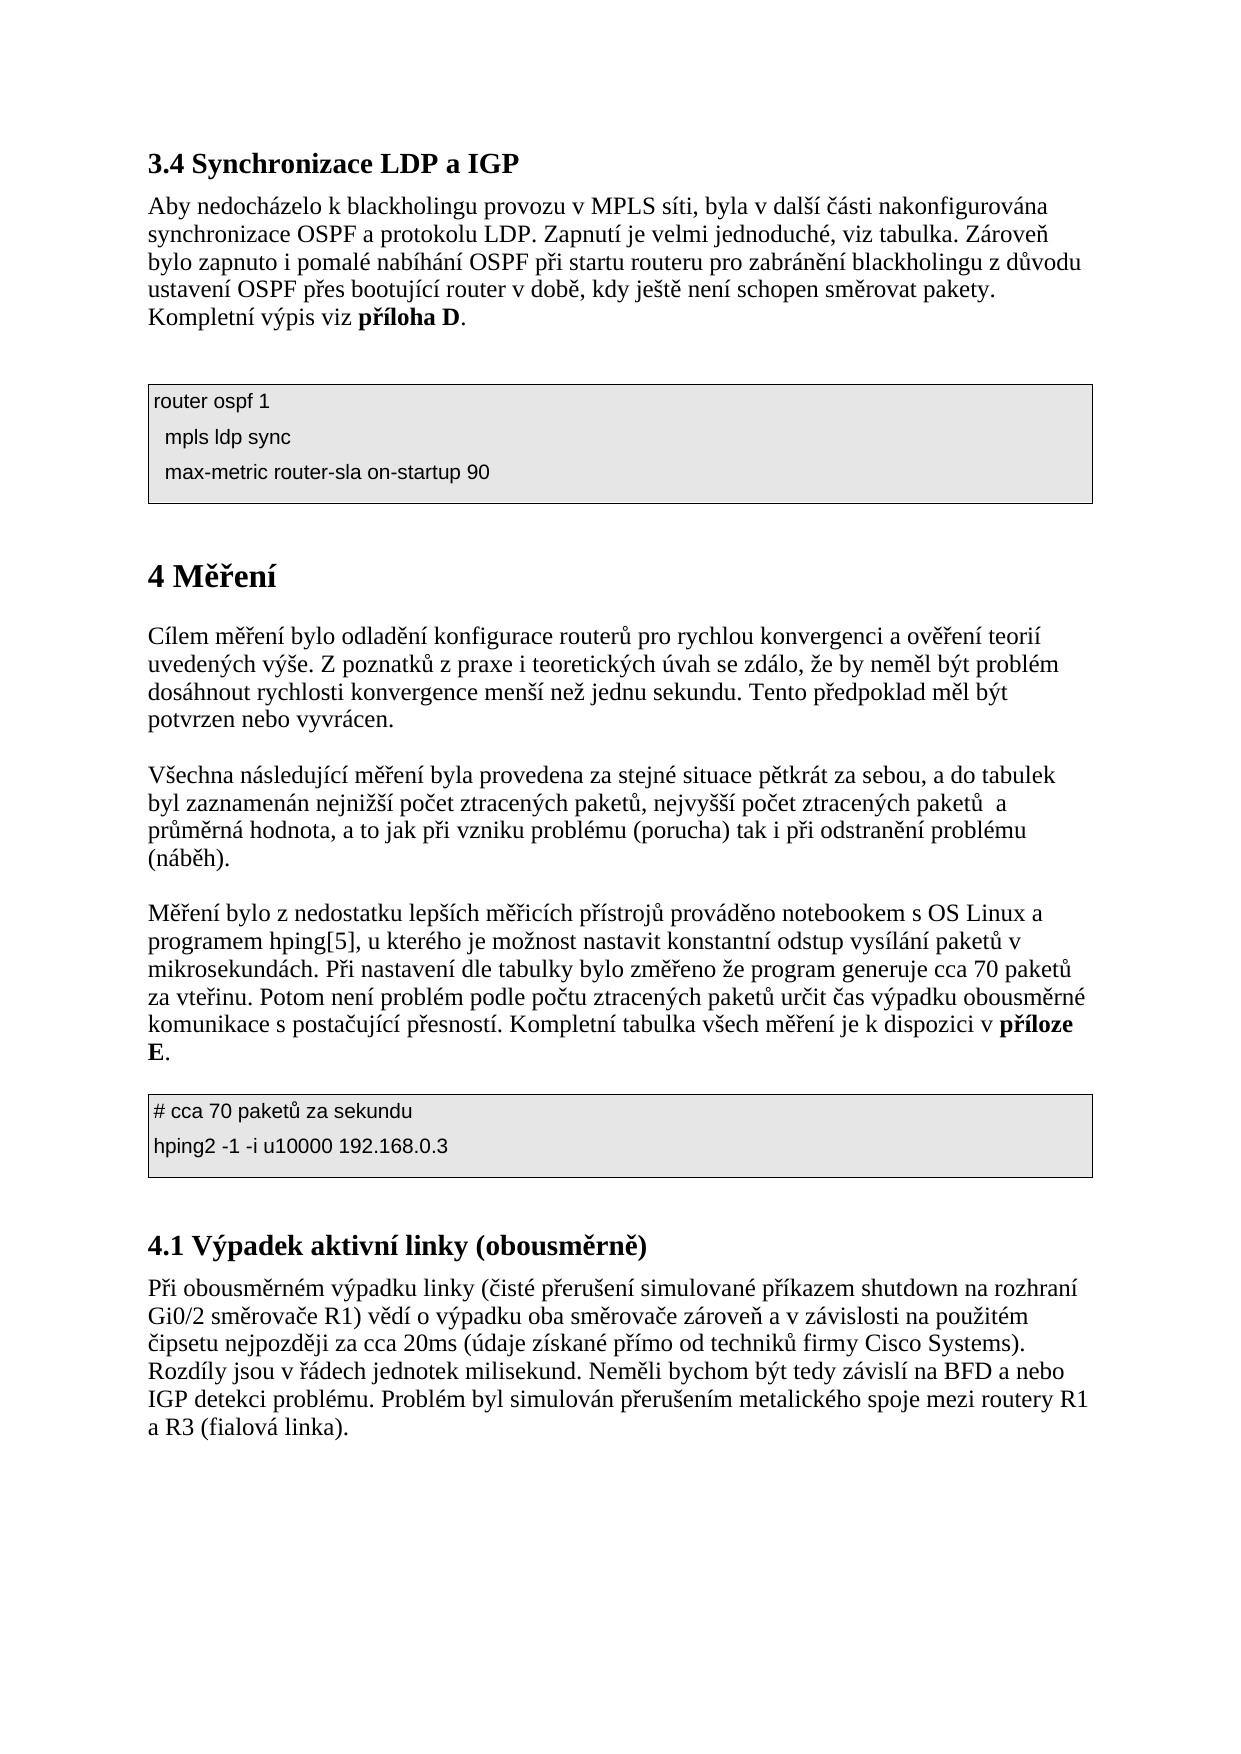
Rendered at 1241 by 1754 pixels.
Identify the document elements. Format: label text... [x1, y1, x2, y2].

subtitle Měření [148, 558, 1092, 595]
text Všechna následující měření byla provedena za stejné situace pětkrát za sebou, a do tabulek byl zaznamenán nejnižší počet ztracených paketů, nejvyšší počet ztracených paketů a průměrná hodnota, a to jak při vzniku problému (porucha) tak i při odstranění problému (náběh). [148, 761, 1092, 872]
text Cílem měření bylo odladění konfigurace routerů pro rychlou konvergenci a ověření teorií uvedených výše. Z poznatků z praxe i teoretických úvah se zdálo, že by neměl být problém dosáhnout rychlosti konvergence menší než jednu sekundu. Tento předpoklad měl být potvrzen nebo vyvrácen. [148, 622, 1092, 733]
subtitle Výpadek aktivní linky (obousměrně) [148, 1229, 1092, 1262]
subtitle Synchronizace LDP a IGP [148, 148, 1092, 180]
text Aby nedocházelo k blackholingu provozu v MPLS síti, byla v další části nakonfigurována synchronizace OSPF a protokolu LDP. Zapnutí je velmi jednoduché, viz tabulka. Zároveň bylo zapnuto i pomalé nabíhání OSPF při startu routeru pro zabránění blackholingu z důvodu ustavení OSPF přes bootující router v době, kdy ještě není schopen směrovat pakety. Kompletní výpis viz příloha D. [148, 192, 1092, 331]
table_header router ospf 1 mpls ldp sync max-metric router-sla on-startup 90 [149, 385, 1092, 502]
table_header # cca 70 paketů za sekundu hping2 -1 -i u10000 192.168.0.3 [149, 1095, 1092, 1177]
text Měření bylo z nedostatku lepších měřicích přístrojů prováděno notebookem s OS Linux a programem hping[5], u kterého je možnost nastavit konstantní odstup vysílání paketů v mikrosekundách. Při nastavení dle tabulky bylo změřeno že program generuje cca 70 paketů za vteřinu. Potom není problém podle počtu ztracených paketů určit čas výpadku obousměrné komunikace s postačující přesností. Kompletní tabulka všech měření je k dispozici v příloze E. [148, 899, 1092, 1066]
text Při obousměrném výpadku linky (čisté přerušení simulované příkazem shutdown na rozhraní Gi0/2 směrovače R1) vědí o výpadku oba směrovače zároveň a v závislosti na použitém čipsetu nejpozději za cca 20ms (údaje získané přímo od techniků firmy Cisco Systems). Rozdíly jsou v řádech jednotek milisekund. Neměli bychom být tedy závislí na BFD a nebo IGP detekci problému. Problém byl simulován přerušením metalického spoje mezi routery R1 a R3 (fialová linka). [148, 1274, 1092, 1440]
